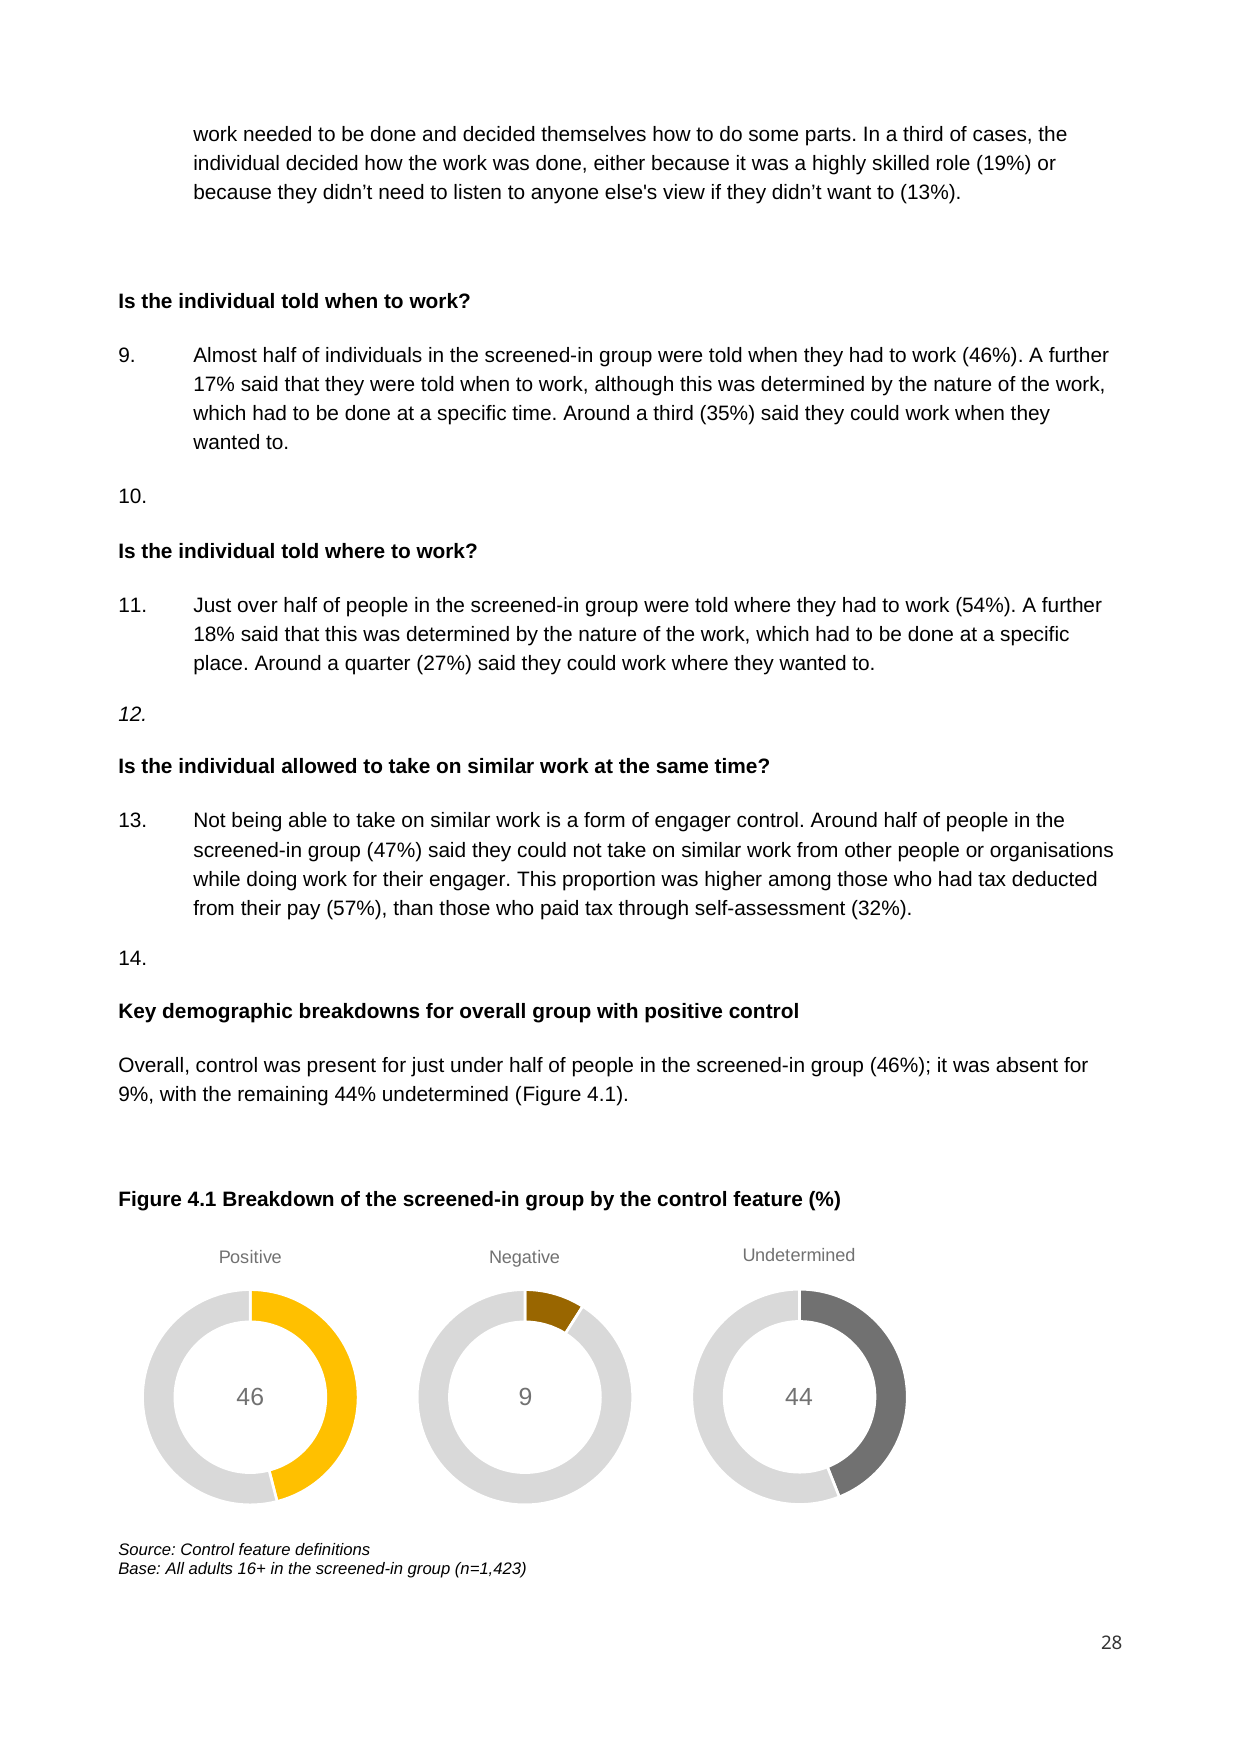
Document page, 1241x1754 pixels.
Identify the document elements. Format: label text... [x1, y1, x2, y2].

text Figure 4.1 Breakdown of the screened-in group by the control feature (%) [118, 1187, 1122, 1211]
subtitle Not being able to take on similar work is a form of engager control. Around half of people in the screened-in group (47%) said they could not take on similar work from other people or organisations while doing work for their engager. This proportion was higher among those who had tax deducted from their pay (57%), than those who paid tax through self-assessment (32%). [118, 804, 1122, 921]
text Overall, control was present for just under half of people in the screened-in group (46%); it was absent for 9%, with the remaining 44% undetermined (Figure 4.1). [118, 1049, 1122, 1108]
text Source: Control feature definitions Base: All adults 16+ in the screened-in group (n=1,423) [118, 1539, 1122, 1578]
subtitle Is the individual allowed to take on similar work at the same time? [118, 750, 1122, 779]
subtitle work needed to be done and decided themselves how to do some parts. In a third of cases, the individual decided how the work was done, either because it was a highly skilled role (19%) or because they didn’t need to listen to anyone else's view if they didn’t want to (13%). [118, 118, 1122, 206]
subtitle Is the individual told when to work? [118, 285, 1122, 314]
subtitle Just over half of people in the screened-in group were told where they had to work (54%). A further 18% said that this was determined by the nature of the work, which had to be done at a specific place. Around a quarter (27%) said they could work where they wanted to. [118, 589, 1122, 676]
subtitle Key demographic breakdowns for overall group with positive control [118, 995, 1122, 1024]
subtitle Is the individual told where to work? [118, 535, 1122, 564]
subtitle Almost half of individuals in the screened-in group were told when they had to work (46%). A further 17% said that they were told when to work, although this was determined by the nature of the work, which had to be done at a specific time. Around a third (35%) said they could work when they wanted to. [118, 339, 1122, 456]
